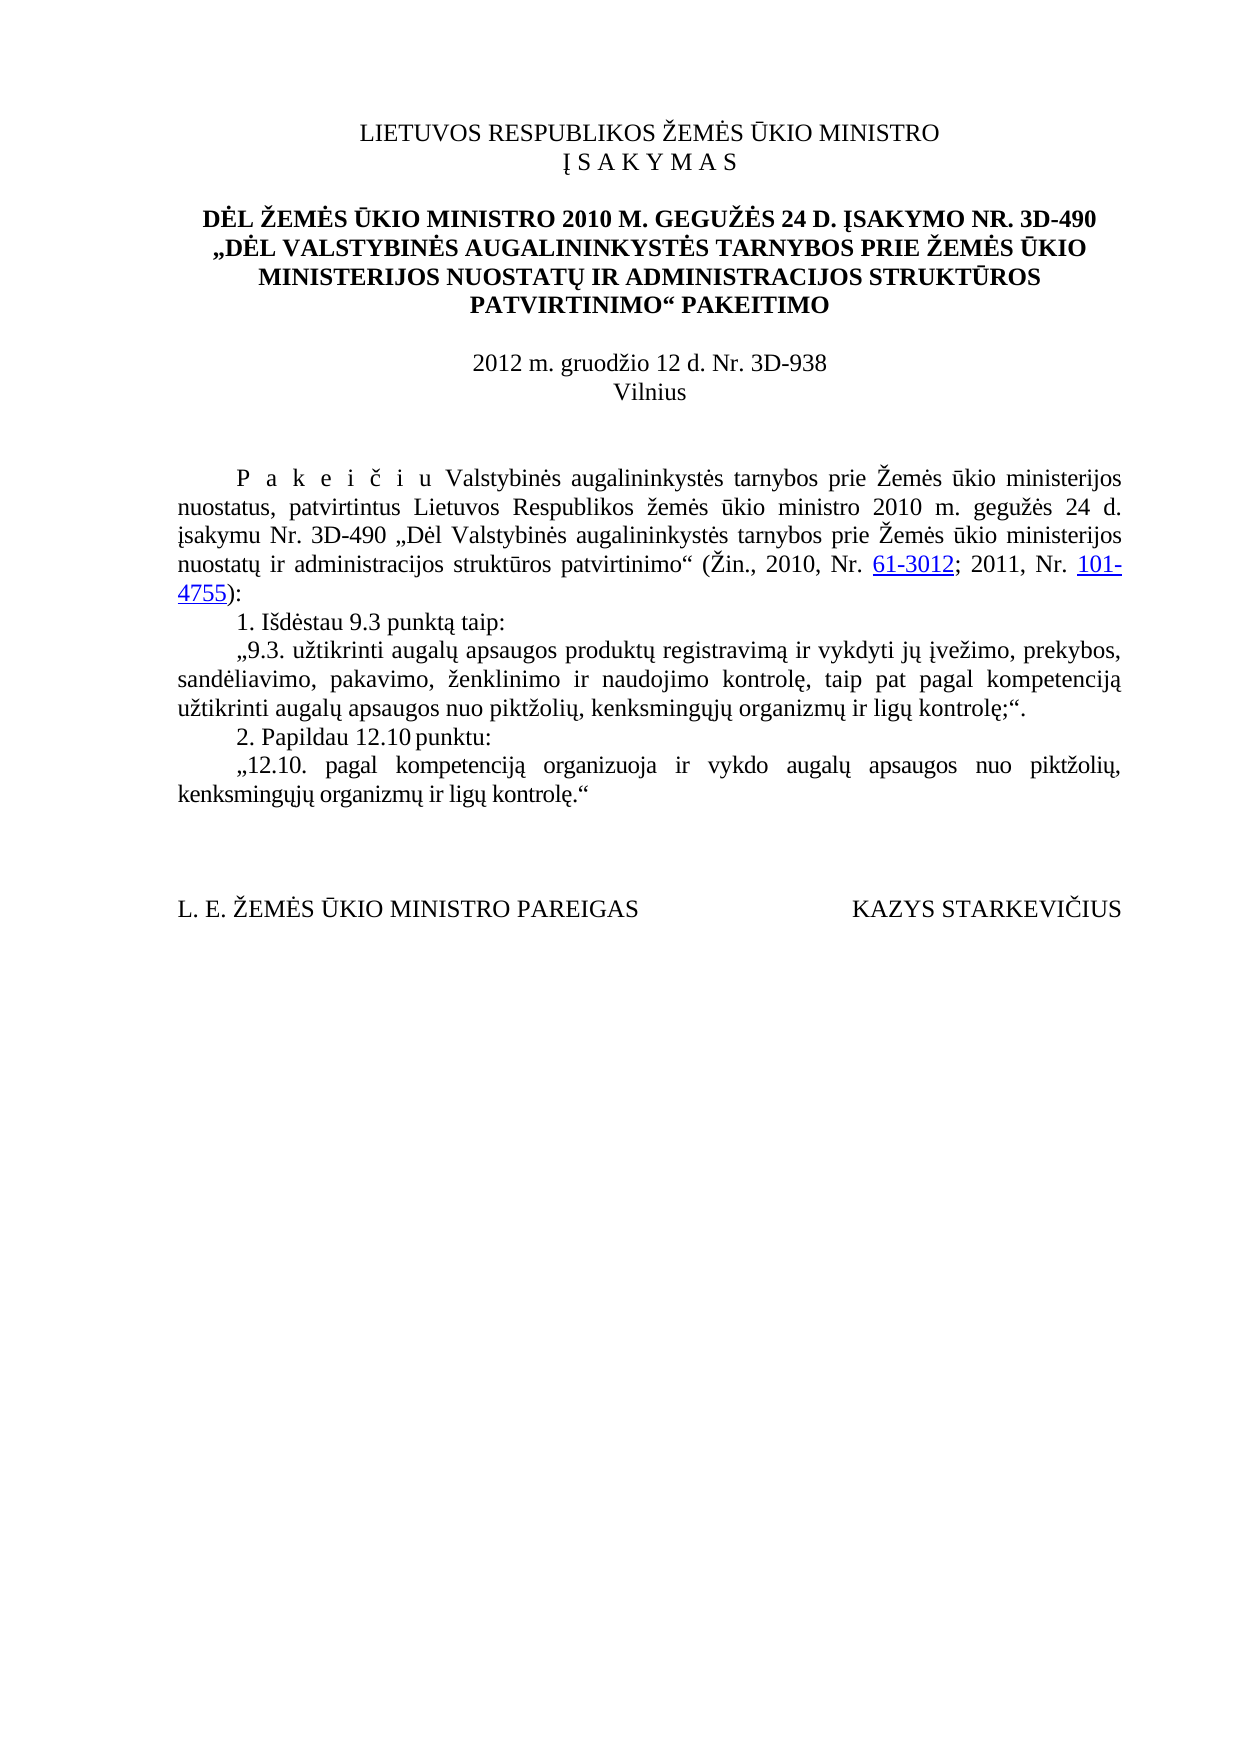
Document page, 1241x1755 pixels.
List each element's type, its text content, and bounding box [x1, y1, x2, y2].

text 2012 m. gruodžio 12 d. Nr. 3D-938 [177, 348, 1122, 377]
text LIETUVOS RESPUBLIKOS ŽEMĖS ŪKIO MINISTRO [177, 118, 1122, 147]
text DĖL ŽEMĖS ŪKIO MINISTRO 2010 M. GEGUŽĖS 24 D. ĮSAKYMO Nr. 3D-490 „DĖL VALSTYBINĖS AUGALININKYSTĖS TARNYBOS PRIE ŽEMĖS ŪKIO MINISTERIJOS NUOSTATŲ IR ADMINISTRACIJOS STRUKTŪROS PATVIRTINIMO“ PAKEITIMO [177, 204, 1122, 319]
text Vilnius [177, 377, 1122, 406]
text „9.3. užtikrinti augalų apsaugos produktų registravimą ir vykdyti jų įvežimo, prekybos, sandėliavimo, pakavimo, ženklinimo ir naudojimo kontrolę, taip pat pagal kompetenciją užtikrinti augalų apsaugos nuo piktžolių, kenksmingųjų organizmų ir ligų kontrolę;“. [177, 636, 1122, 722]
text L. e. žemės ūkio ministro pareigas Kazys Starkevičius [177, 894, 1122, 923]
text P a k e i č i u Valstybinės augalininkystės tarnybos prie Žemės ūkio ministerijos nuostatus, patvirtintus Lietuvos Respublikos žemės ūkio ministro 2010 m. gegužės 24 d. įsakymu Nr. 3D-490 „Dėl Valstybinės augalininkystės tarnybos prie Žemės ūkio ministerijos nuostatų ir administracijos struktūros patvirtinimo“ (Žin., 2010, Nr. 61-3012; 2011, Nr. 101-4755): [177, 463, 1122, 607]
text 2. Papildau 12.10 punktu: [177, 722, 1122, 751]
text „12.10. pagal kompetenciją organizuoja ir vykdo augalų apsaugos nuo piktžolių, kenksmingųjų organizmų ir ligų kontrolę.“ [177, 751, 1122, 808]
text Į S A K Y M A S [177, 147, 1122, 176]
text 1. Išdėstau 9.3 punktą taip: [177, 607, 1122, 636]
